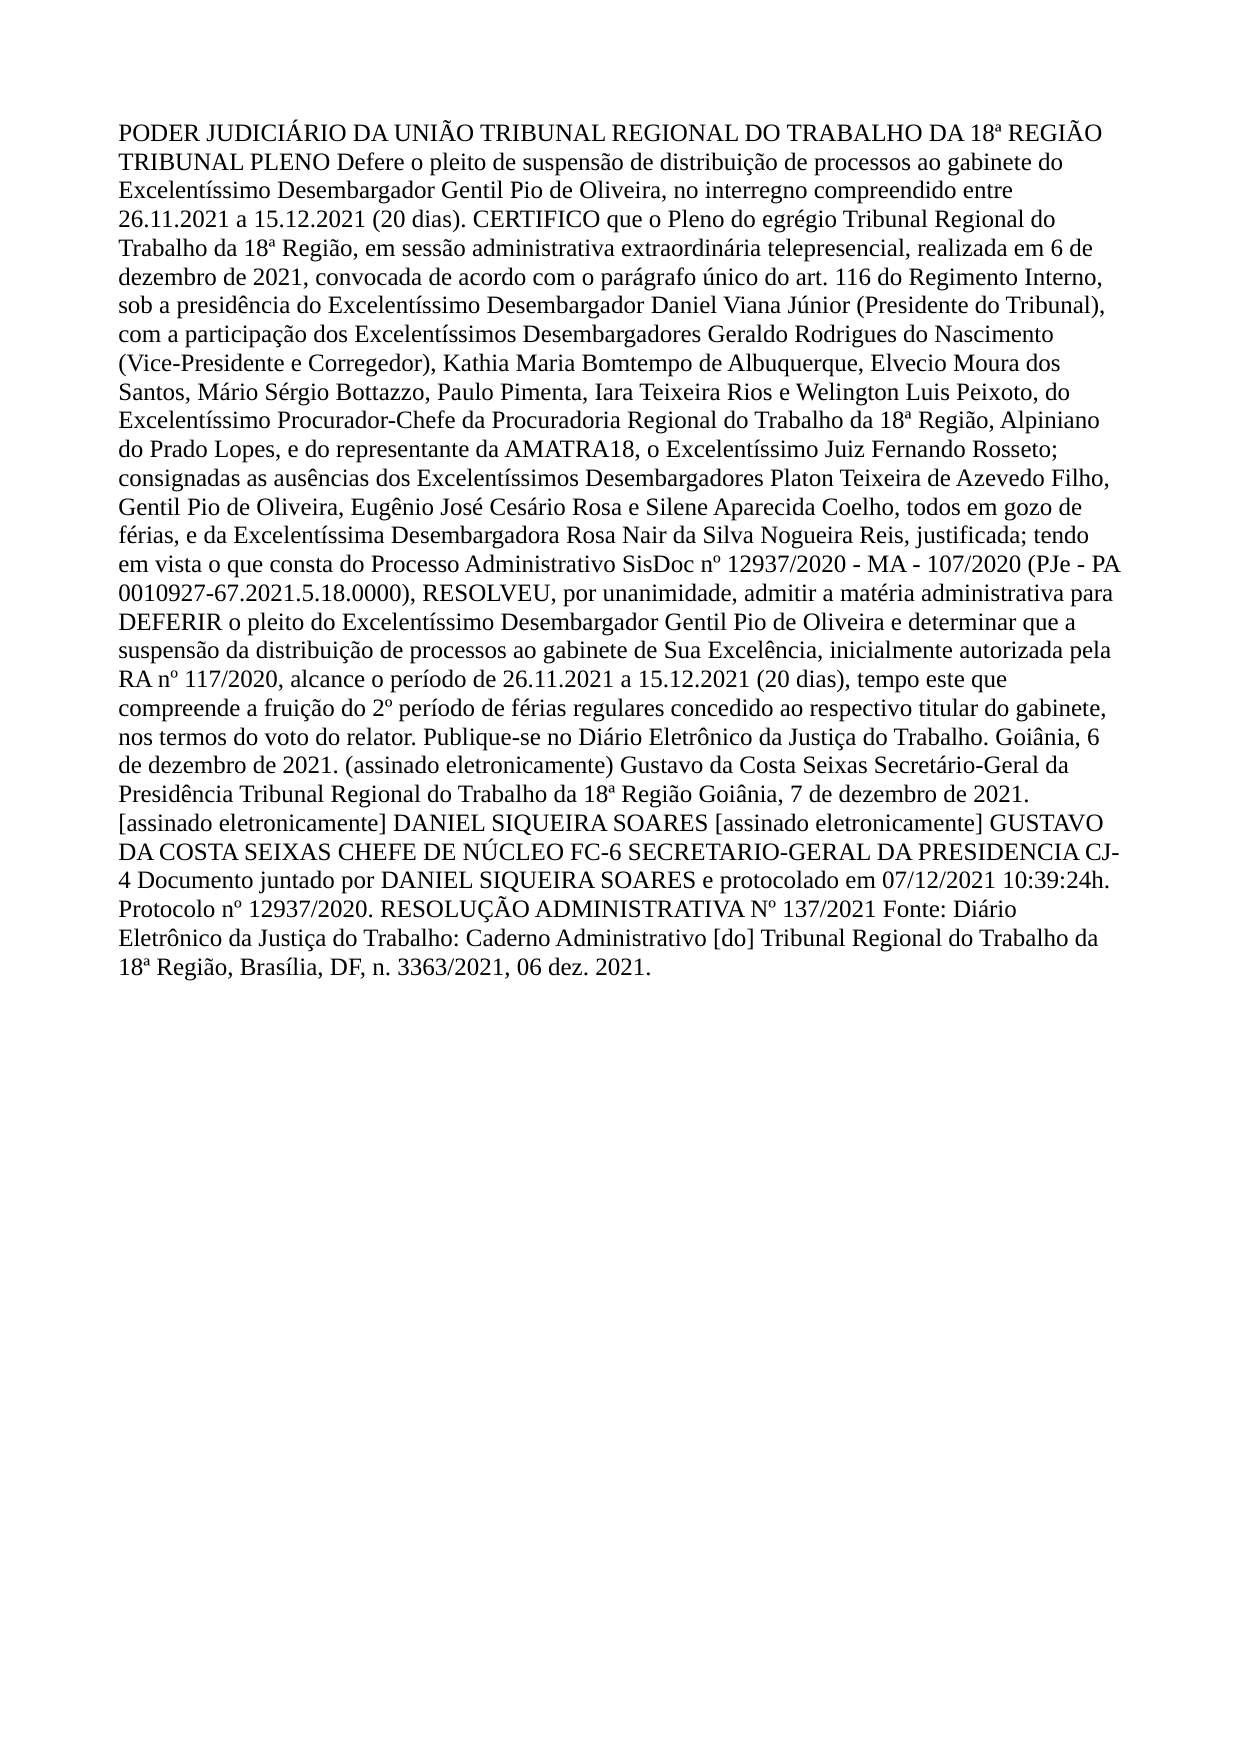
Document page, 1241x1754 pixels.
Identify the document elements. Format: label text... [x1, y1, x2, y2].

text PODER JUDICIÁRIO DA UNIÃO TRIBUNAL REGIONAL DO TRABALHO DA 18ª REGIÃO TRIBUNAL PLENO Defere o pleito de suspensão de distribuição de processos ao gabinete do Excelentíssimo Desembargador Gentil Pio de Oliveira, no interregno compreendido entre 26.11.2021 a 15.12.2021 (20 dias). CERTIFICO que o Pleno do egrégio Tribunal Regional do Trabalho da 18ª Região, em sessão administrativa extraordinária telepresencial, realizada em 6 de dezembro de 2021, convocada de acordo com o parágrafo único do art. 116 do Regimento Interno, sob a presidência do Excelentíssimo Desembargador Daniel Viana Júnior (Presidente do Tribunal), com a participação dos Excelentíssimos Desembargadores Geraldo Rodrigues do Nascimento (Vice-Presidente e Corregedor), Kathia Maria Bomtempo de Albuquerque, Elvecio Moura dos Santos, Mário Sérgio Bottazzo, Paulo Pimenta, Iara Teixeira Rios e Welington Luis Peixoto, do Excelentíssimo Procurador-Chefe da Procuradoria Regional do Trabalho da 18ª Região, Alpiniano do Prado Lopes, e do representante da AMATRA18, o Excelentíssimo Juiz Fernando Rosseto; consignadas as ausências dos Excelentíssimos Desembargadores Platon Teixeira de Azevedo Filho, Gentil Pio de Oliveira, Eugênio José Cesário Rosa e Silene Aparecida Coelho, todos em gozo de férias, e da Excelentíssima Desembargadora Rosa Nair da Silva Nogueira Reis, justificada; tendo em vista o que consta do Processo Administrativo SisDoc nº 12937/2020 - MA - 107/2020 (PJe - PA 0010927-67.2021.5.18.0000), RESOLVEU, por unanimidade, admitir a matéria administrativa para DEFERIR o pleito do Excelentíssimo Desembargador Gentil Pio de Oliveira e determinar que a suspensão da distribuição de processos ao gabinete de Sua Excelência, inicialmente autorizada pela RA nº 117/2020, alcance o período de 26.11.2021 a 15.12.2021 (20 dias), tempo este que compreende a fruição do 2º período de férias regulares concedido ao respectivo titular do gabinete, nos termos do voto do relator. Publique-se no Diário Eletrônico da Justiça do Trabalho. Goiânia, 6 de dezembro de 2021. (assinado eletronicamente) Gustavo da Costa Seixas Secretário-Geral da Presidência Tribunal Regional do Trabalho da 18ª Região Goiânia, 7 de dezembro de 2021. [assinado eletronicamente] DANIEL SIQUEIRA SOARES [assinado eletronicamente] GUSTAVO DA COSTA SEIXAS CHEFE DE NÚCLEO FC-6 SECRETARIO-GERAL DA PRESIDENCIA CJ-4 Documento juntado por DANIEL SIQUEIRA SOARES e protocolado em 07/12/2021 10:39:24h. Protocolo nº 12937/2020. RESOLUÇÃO ADMINISTRATIVA Nº 137/2021 Fonte: Diário Eletrônico da Justiça do Trabalho: Caderno Administrativo [do] Tribunal Regional do Trabalho da 18ª Região, Brasília, DF, n. 3363/2021, 06 dez. 2021. [118, 118, 1122, 981]
